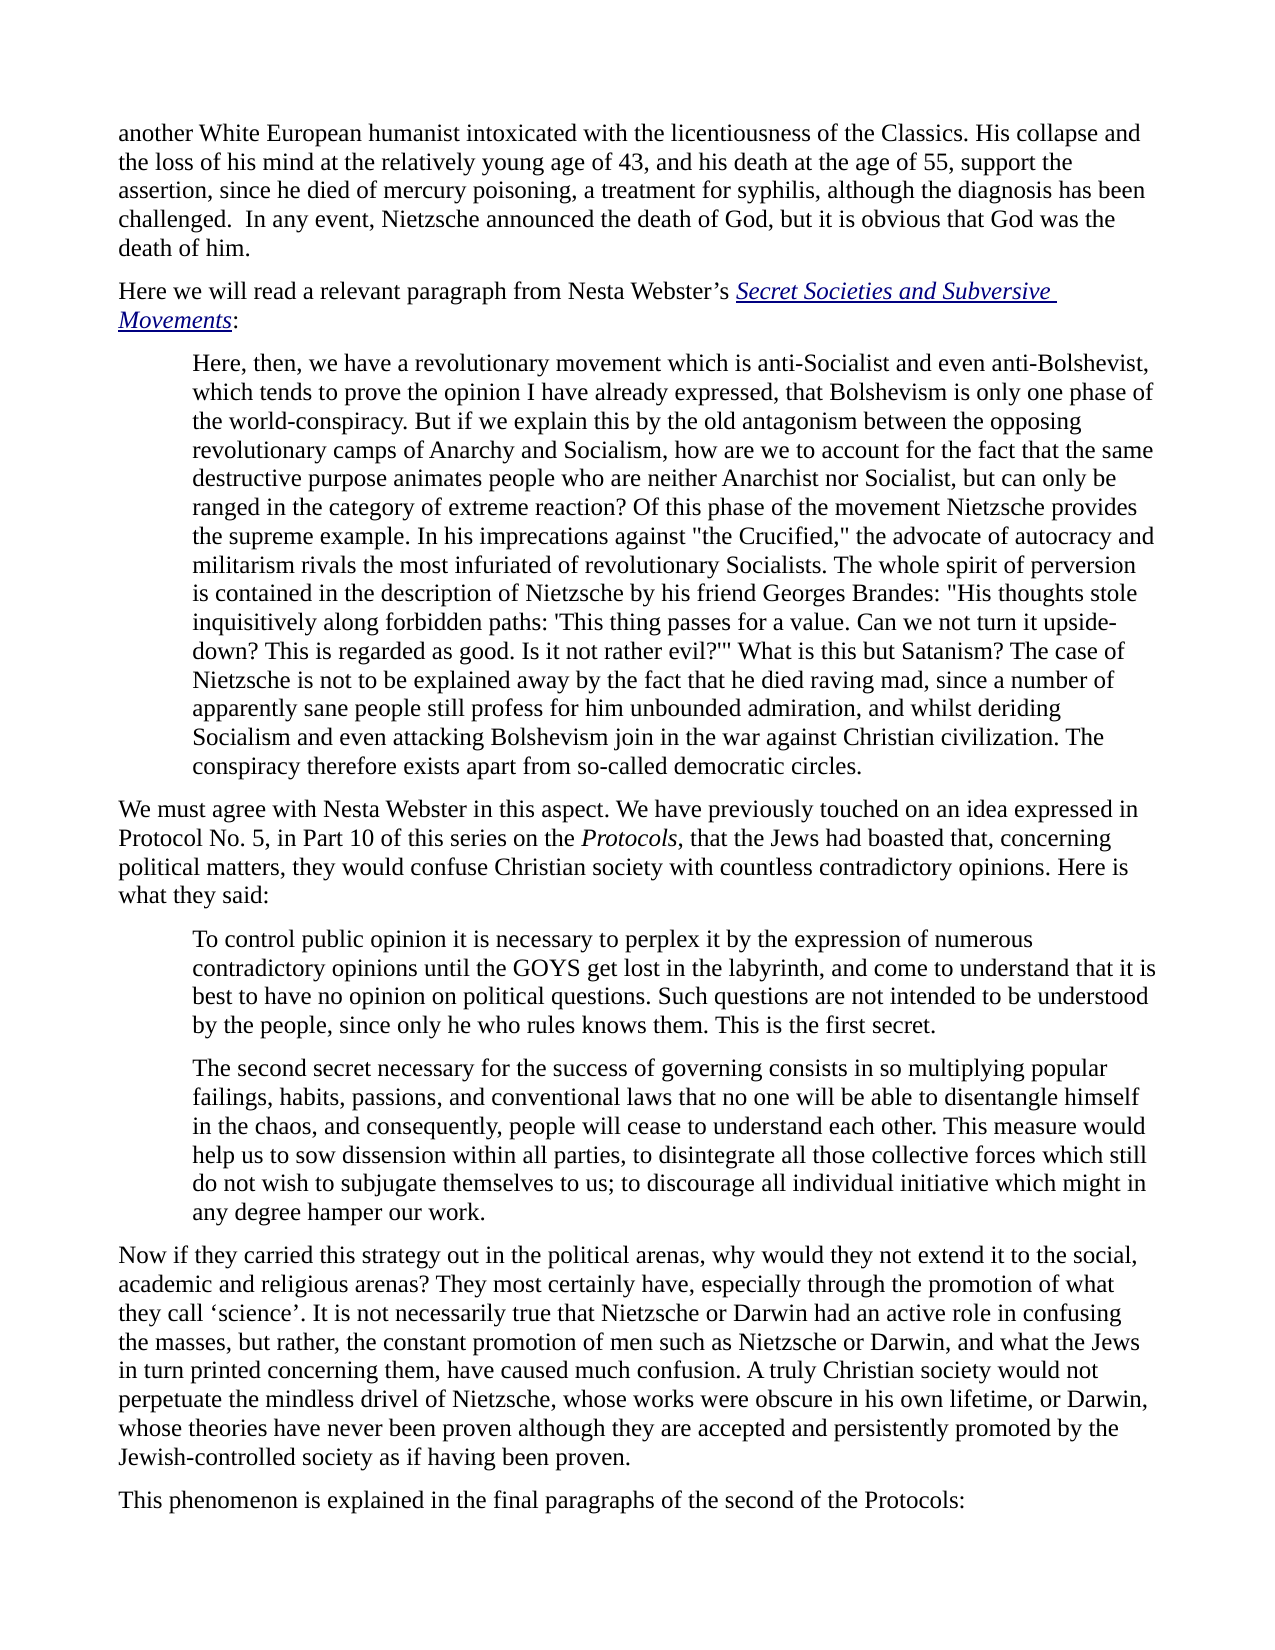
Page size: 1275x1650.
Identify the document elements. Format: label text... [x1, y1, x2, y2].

text This phenomenon is explained in the final paragraphs of the second of the Protocols: [118, 1485, 1157, 1514]
text To control public opinion it is necessary to perplex it by the expression of numerous contradictory opinions until the GOYS get lost in the labyrinth, and come to understand that it is best to have no opinion on political questions. Such questions are not intended to be understood by the people, since only he who rules knows them. This is the first secret. [192, 924, 1157, 1039]
text another White European humanist intoxicated with the licentiousness of the Classics. His collapse and the loss of his mind at the relatively young age of 43, and his death at the age of 55, support the assertion, since he died of mercury poisoning, a treatment for syphilis, although the diagnosis has been challenged. In any event, Nietzsche announced the death of God, but it is obvious that God was the death of him. [118, 118, 1157, 262]
text Here we will read a relevant paragraph from Nesta Webster’s Secret Societies and Subversive Movements: [118, 276, 1157, 334]
text Here, then, we have a revolutionary movement which is anti-Socialist and even anti-Bolshevist, which tends to prove the opinion I have already expressed, that Bolshevism is only one phase of the world-conspiracy. But if we explain this by the old antagonism between the opposing revolutionary camps of Anarchy and Socialism, how are we to account for the fact that the same destructive purpose animates people who are neither Anarchist nor Socialist, but can only be ranged in the category of extreme reaction? Of this phase of the movement Nietzsche provides the supreme example. In his imprecations against "the Crucified," the advocate of autocracy and militarism rivals the most infuriated of revolutionary Socialists. The whole spirit of perversion is contained in the description of Nietzsche by his friend Georges Brandes: "His thoughts stole inquisitively along forbidden paths: 'This thing passes for a value. Can we not turn it upside-down? This is regarded as good. Is it not rather evil?'" What is this but Satanism? The case of Nietzsche is not to be explained away by the fact that he died raving mad, since a number of apparently sane people still profess for him unbounded admiration, and whilst deriding Socialism and even attacking Bolshevism join in the war against Christian civilization. The conspiracy therefore exists apart from so-called democratic circles. [192, 348, 1157, 780]
text The second secret necessary for the success of governing consists in so multiplying popular failings, habits, passions, and conventional laws that no one will be able to disentangle himself in the chaos, and consequently, people will cease to understand each other. This measure would help us to sow dissension within all parties, to disintegrate all those collective forces which still do not wish to subjugate themselves to us; to discourage all individual initiative which might in any degree hamper our work. [192, 1053, 1157, 1226]
text We must agree with Nesta Webster in this aspect. We have previously touched on an idea expressed in Protocol No. 5, in Part 10 of this series on the Protocols, that the Jews had boasted that, concerning political matters, they would confuse Christian society with countless contradictory opinions. Here is what they said: [118, 794, 1157, 909]
text Now if they carried this strategy out in the political arenas, why would they not extend it to the social, academic and religious arenas? They most certainly have, especially through the promotion of what they call ‘science’. It is not necessarily true that Nietzsche or Darwin had an active role in confusing the masses, but rather, the constant promotion of men such as Nietzsche or Darwin, and what the Jews in turn printed concerning them, have caused much confusion. A truly Christian society would not perpetuate the mindless drivel of Nietzsche, whose works were obscure in his own lifetime, or Darwin, whose theories have never been proven although they are accepted and persistently promoted by the Jewish-controlled society as if having been proven. [118, 1241, 1157, 1471]
